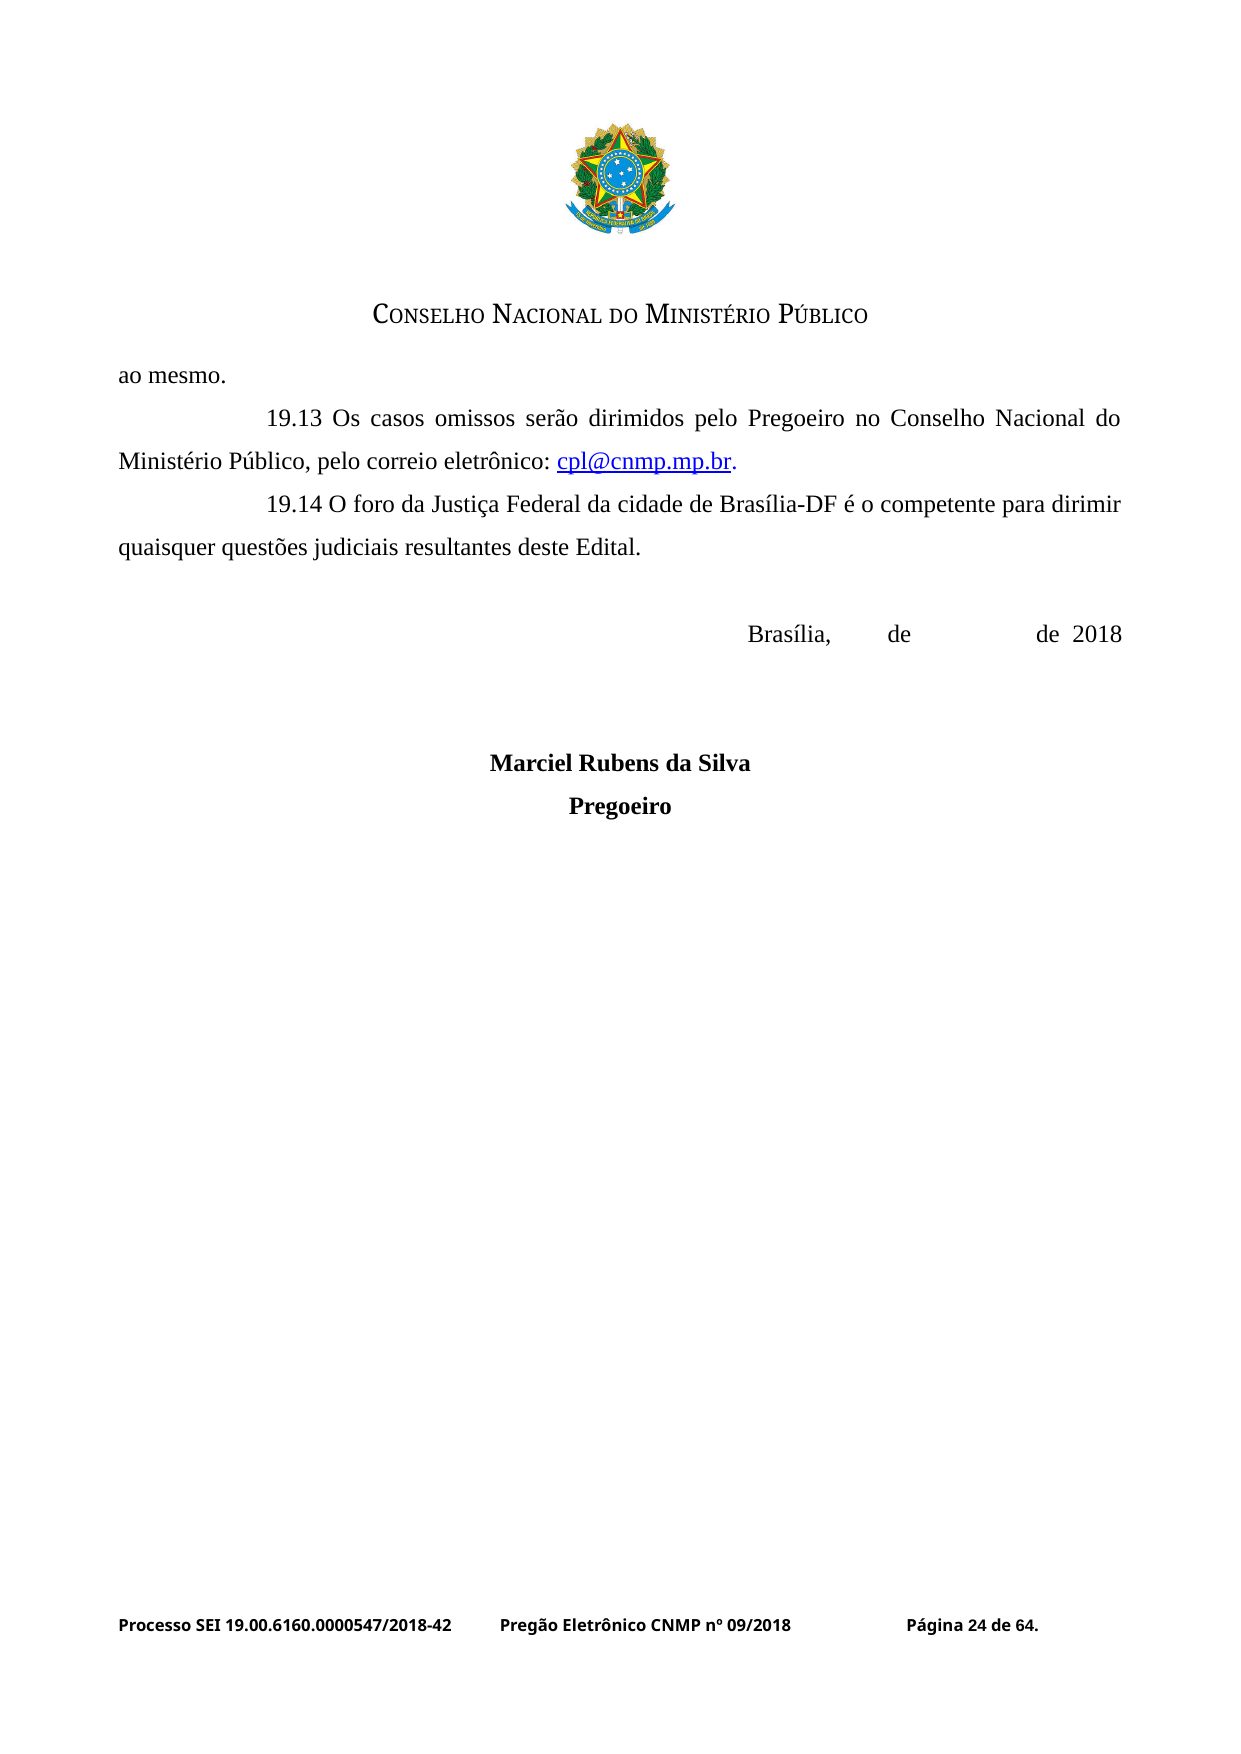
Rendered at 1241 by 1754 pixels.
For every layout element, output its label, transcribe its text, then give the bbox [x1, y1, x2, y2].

text Brasília, de de 2018 [118, 619, 1122, 647]
text Marciel Rubens da Silva [118, 748, 1122, 777]
text 19.13 Os casos omissos serão dirimidos pelo Pregoeiro no Conselho Nacional do Ministério Público, pelo correio eletrônico: cpl@cnmp.mp.br. [118, 403, 1122, 475]
text 19.14 O foro da Justiça Federal da cidade de Brasília-DF é o competente para dirimir quaisquer questões judiciais resultantes deste Edital. [118, 489, 1122, 561]
text ao mesmo. [118, 360, 1122, 389]
text Pregoeiro [118, 791, 1122, 820]
